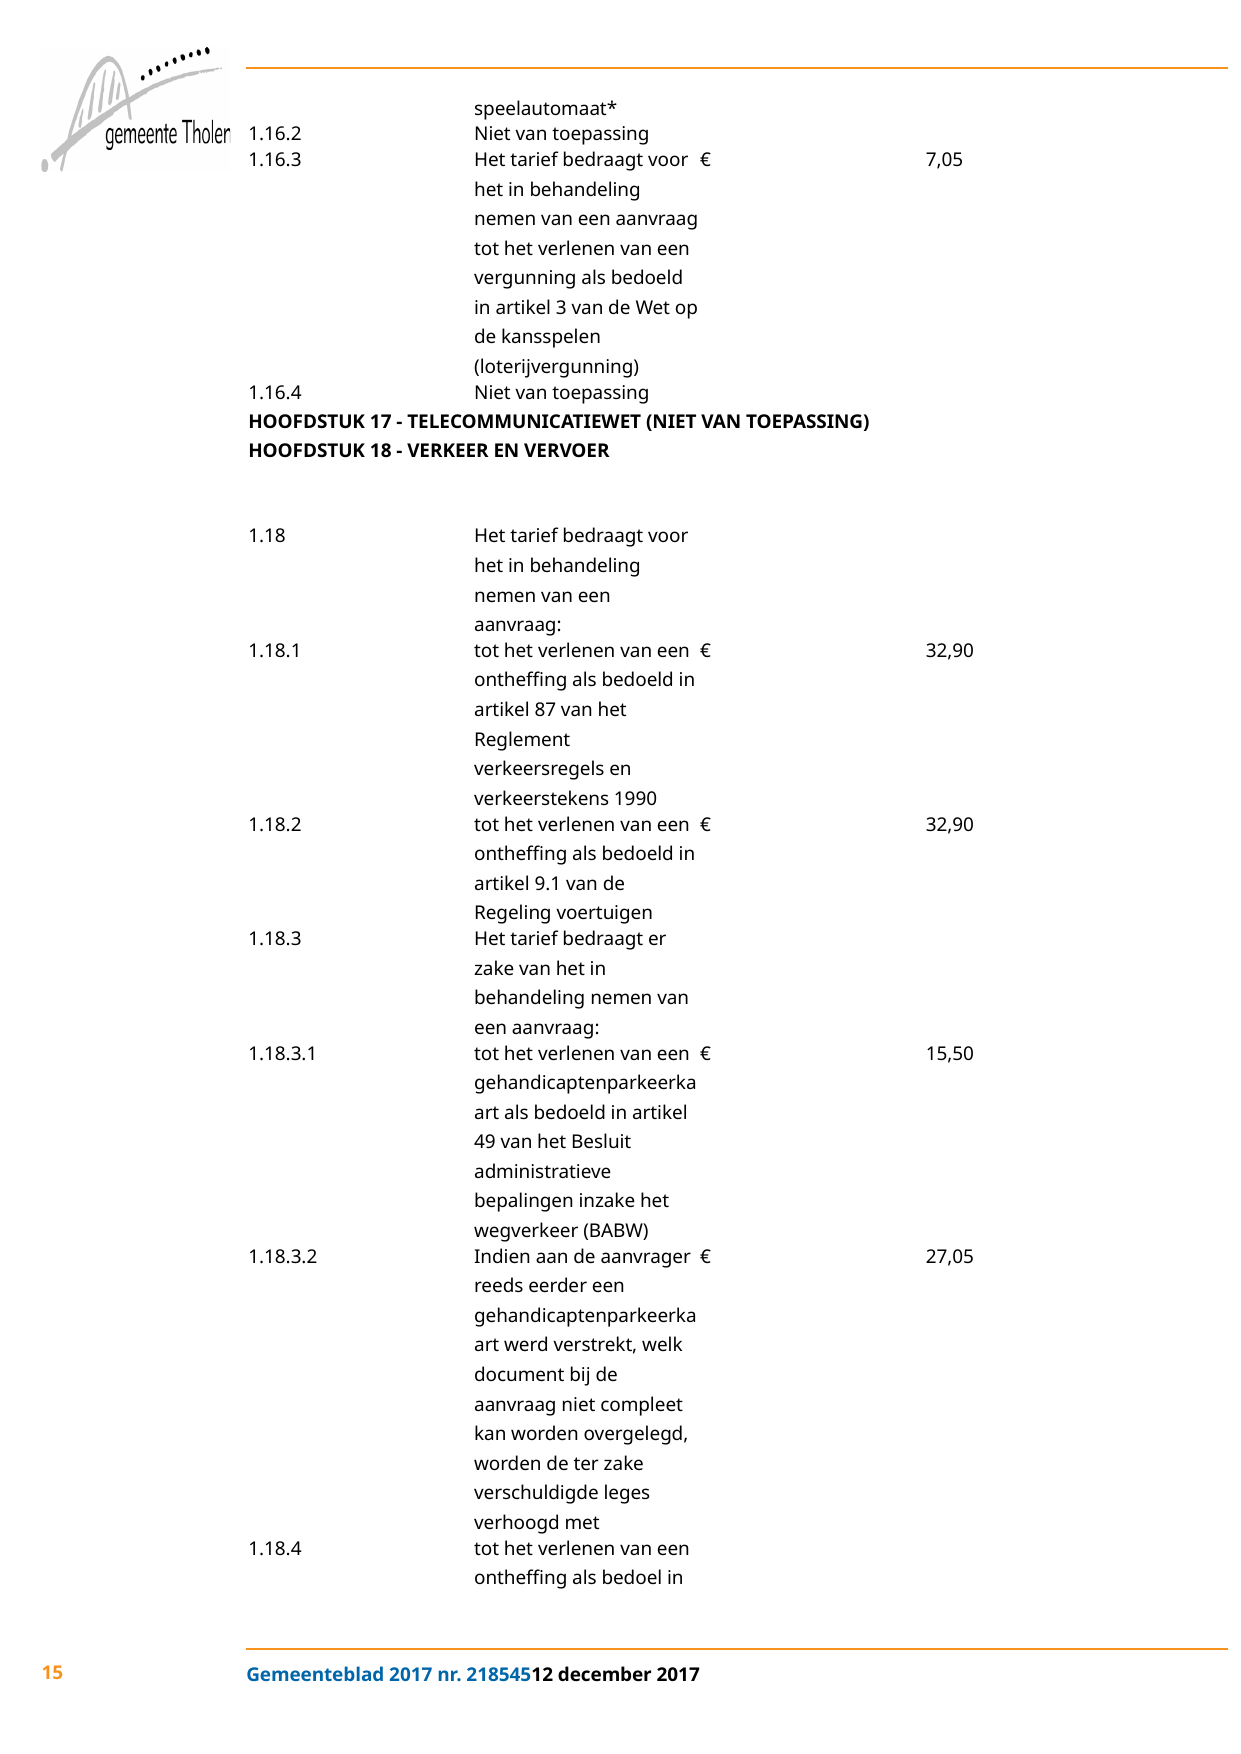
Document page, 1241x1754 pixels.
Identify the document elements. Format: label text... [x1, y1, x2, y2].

table_cell Het tarief bedraagt voor het in behandeling nemen van een aanvraag: [474, 523, 700, 637]
table_cell Het tarief bedraagt er zake van het in behandeling nemen van een aanvraag: [474, 925, 700, 1040]
table_cell speelautomaat* [474, 95, 700, 121]
table_cell Indien aan de aanvrager reeds eerder een gehandicaptenparkeerkaart werd verstrekt, welk document bij de aanvraag niet compleet kan worden overgelegd, worden de ter zake verschuldigde leges verhoogd met [474, 1243, 700, 1535]
picture [41, 47, 231, 172]
table_cell [926, 379, 1152, 405]
table_cell 1.18.1 [248, 637, 474, 811]
table_cell € [700, 811, 926, 925]
table_cell Niet van toepassing [474, 121, 700, 146]
table_cell [926, 121, 1152, 146]
table_header [700, 497, 926, 523]
table_cell [700, 95, 926, 121]
table_cell 27,05 [926, 1243, 1152, 1535]
table_cell 1.16.3 [248, 146, 474, 379]
table_cell tot het verlenen van een gehandicaptenparkeerkaart als bedoeld in artikel 49 van het Besluit administratieve bepalingen inzake het wegverkeer (BABW) [474, 1040, 700, 1243]
text HOOFDSTUK 18 - VERKEER EN VERVOER [248, 438, 1152, 463]
table_cell tot het verlenen van een ontheffing als bedoel in [474, 1535, 700, 1590]
table_header [474, 497, 700, 523]
table_cell 1.18.3 [248, 925, 474, 1040]
table_cell tot het verlenen van een ontheffing als bedoeld in artikel 87 van het Reglement verkeersregels en verkeerstekens 1990 [474, 637, 700, 811]
table_cell [926, 1535, 1152, 1590]
table_cell 1.18.3.2 [248, 1243, 474, 1535]
table_cell [700, 1535, 926, 1590]
table_cell tot het verlenen van een ontheffing als bedoeld in artikel 9.1 van de Regeling voertuigen [474, 811, 700, 925]
table_header [926, 497, 1152, 523]
table_cell € [700, 146, 926, 379]
table_cell 15,50 [926, 1040, 1152, 1243]
table_cell 1.16.2 [248, 121, 474, 146]
table_cell 7,05 [926, 146, 1152, 379]
table_cell [926, 925, 1152, 1040]
table_cell Het tarief bedraagt voor het in behandeling nemen van een aanvraag tot het verlenen van een vergunning als bedoeld in artikel 3 van de Wet op de kansspelen (loterijvergunning) [474, 146, 700, 379]
table_cell 32,90 [926, 637, 1152, 811]
table_cell [700, 121, 926, 146]
table_cell 1.16.4 [248, 379, 474, 405]
table_cell [926, 95, 1152, 121]
table_cell Niet van toepassing [474, 379, 700, 405]
table_cell [700, 523, 926, 637]
table_cell € [700, 1243, 926, 1535]
table_cell 1.18.2 [248, 811, 474, 925]
text HOOFDSTUK 17 - TELECOMMUNICATIEWET (NIET VAN TOEPASSING) [248, 408, 1152, 434]
table_cell [700, 379, 926, 405]
table_cell 32,90 [926, 811, 1152, 925]
table_cell [926, 523, 1152, 637]
table_cell € [700, 1040, 926, 1243]
table_cell € [700, 637, 926, 811]
table_cell [248, 95, 474, 121]
table_cell 1.18 [248, 523, 474, 637]
table_cell [700, 925, 926, 1040]
table_header [248, 497, 474, 523]
table_cell 1.18.3.1 [248, 1040, 474, 1243]
table_cell 1.18.4 [248, 1535, 474, 1590]
